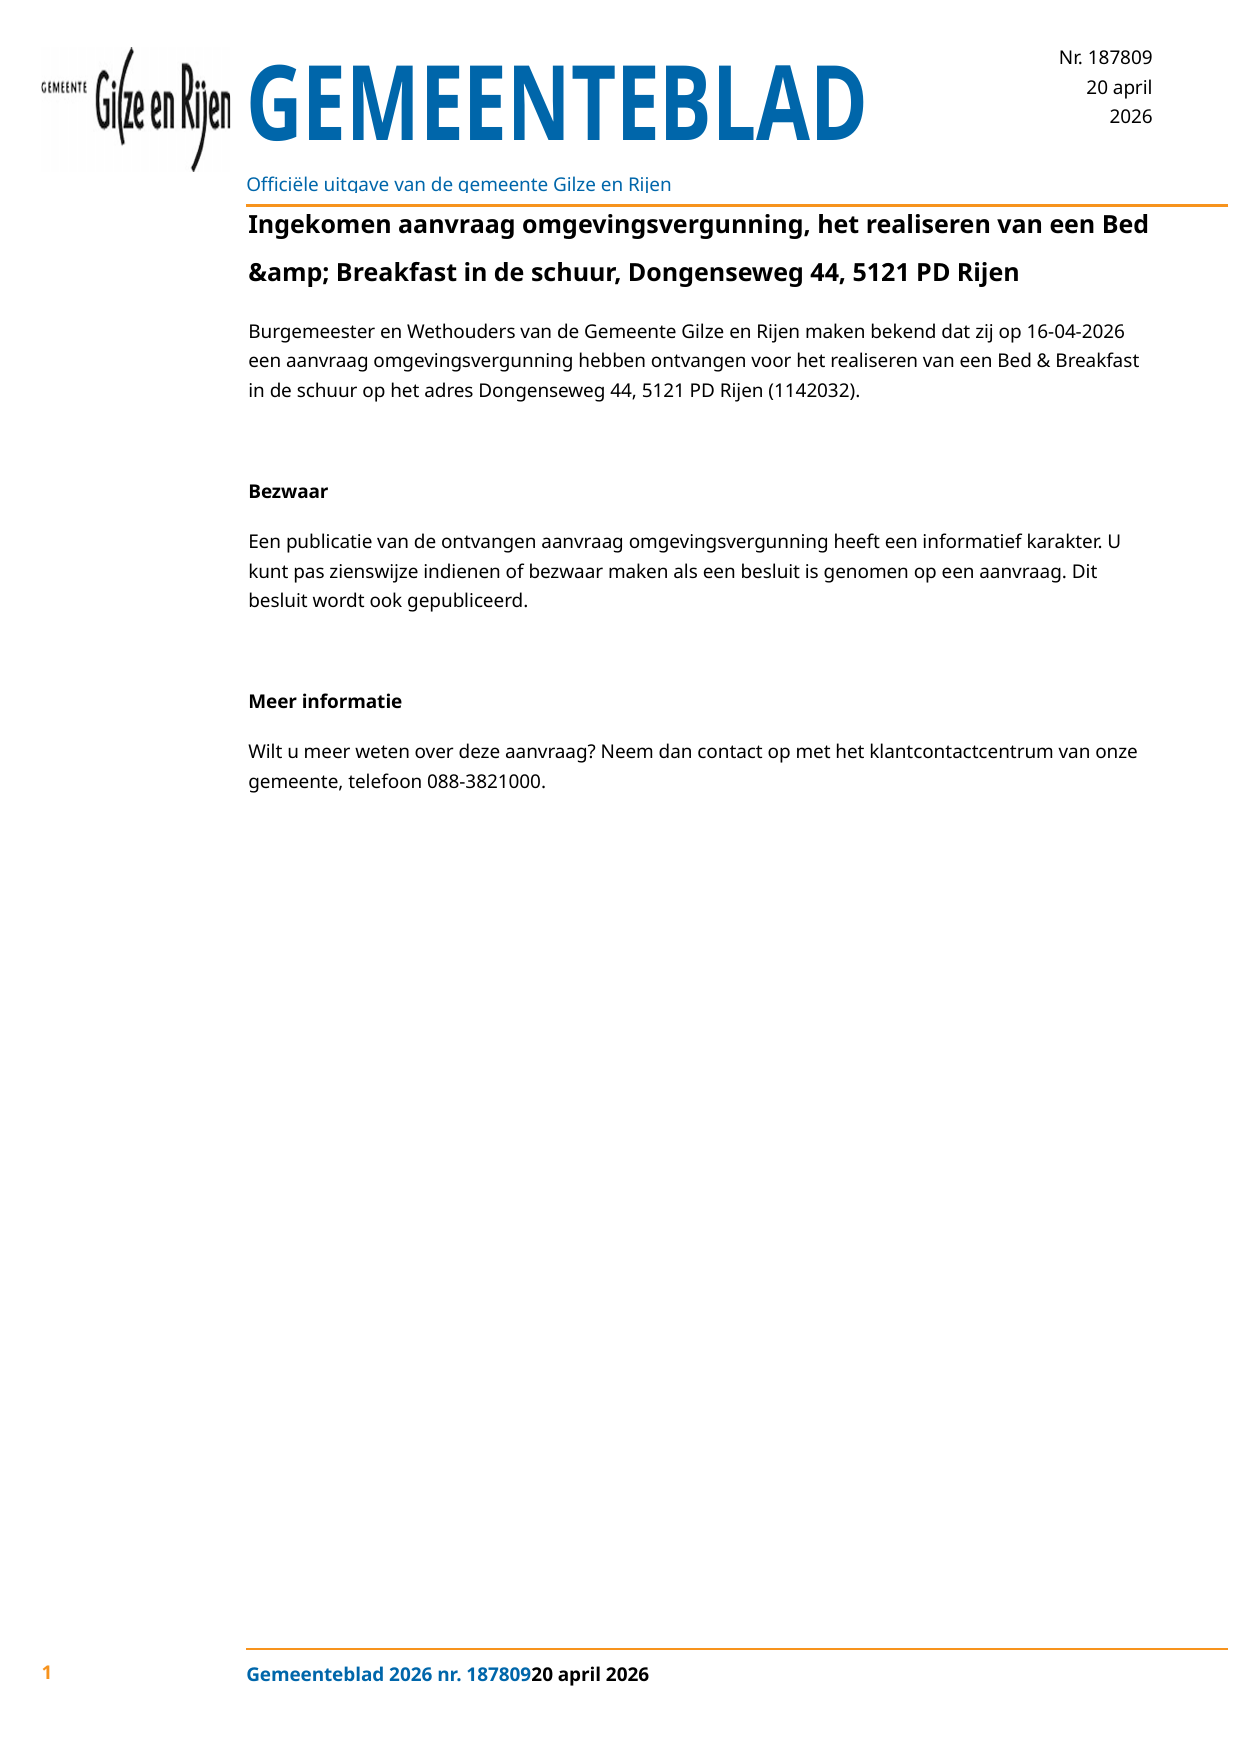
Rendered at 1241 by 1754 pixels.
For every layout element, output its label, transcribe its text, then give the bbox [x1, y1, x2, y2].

text Bezwaar [248, 478, 1152, 504]
text Wilt u meer weten over deze aanvraag? Neem dan contact op met het klantcontactcentrum van onze gemeente, telefoon 088-3821000. [248, 739, 1152, 794]
text Ingekomen aanvraag omgevingsvergunning, het realiseren van een Bed &amp; Breakfast in de schuur, Dongenseweg 44, 5121 PD Rijen [248, 207, 1152, 288]
picture [41, 47, 231, 172]
text Burgemeester en Wethouders van de Gemeente Gilze en Rijen maken bekend dat zij op 16-04-2026 een aanvraag omgevingsvergunning hebben ontvangen voor het realiseren van een Bed & Breakfast in de schuur op het adres Dongenseweg 44, 5121 PD Rijen (1142032). [248, 318, 1152, 403]
text Meer informatie [248, 688, 1152, 714]
text Een publicatie van de ontvangen aanvraag omgevingsvergunning heeft een informatief karakter. U kunt pas zienswijze indienen of bezwaar maken als een besluit is genomen op een aanvraag. Dit besluit wordt ook gepubliceerd. [248, 528, 1152, 613]
